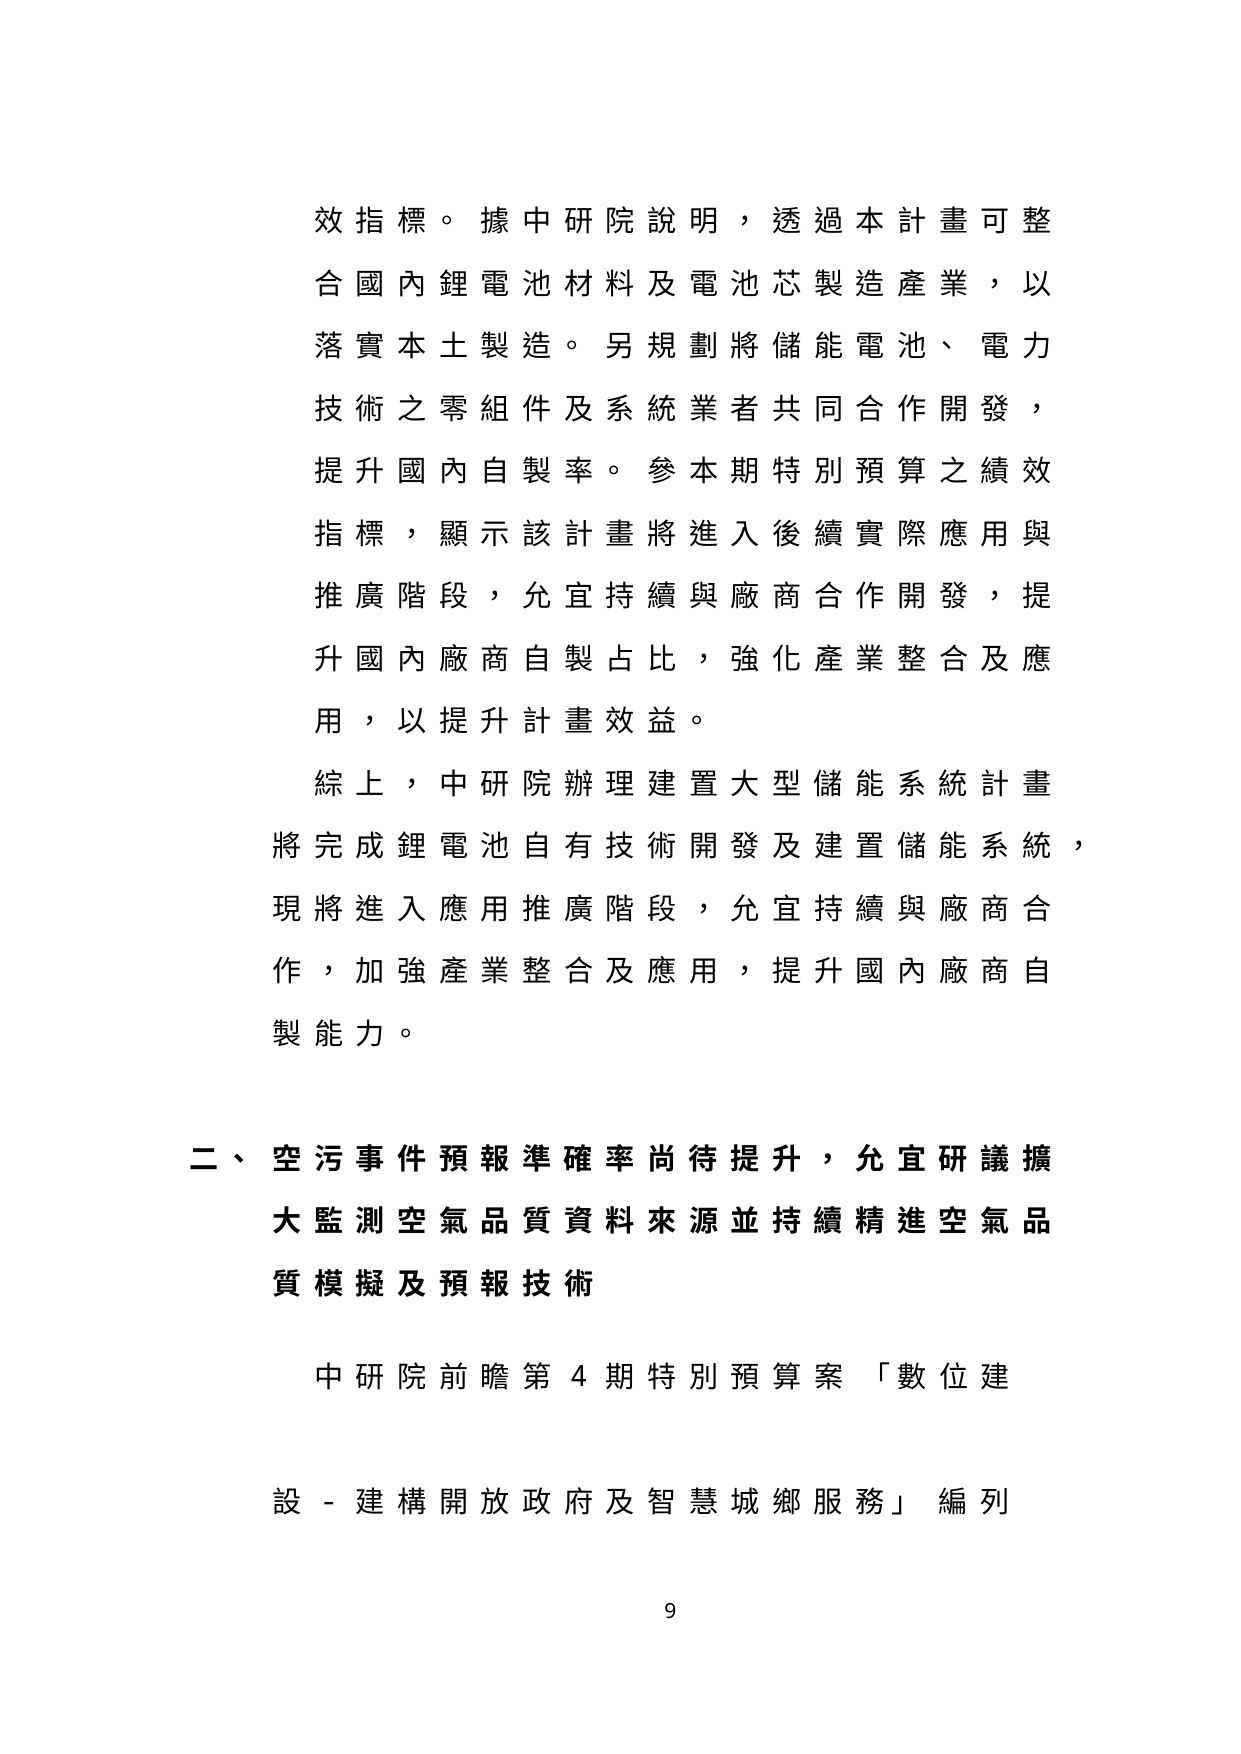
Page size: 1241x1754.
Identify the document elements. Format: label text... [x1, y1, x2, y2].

text 效指標。據中研院說明，透過本計畫可整合國內鋰電池材料及電池芯製造產業，以落實本土製造。另規劃將儲能電池、電力技術之零組件及系統業者共同合作開發，提升國內自製率。參本期特別預算之績效指標，顯示該計畫將進入後續實際應用與推廣階段，允宜持續與廠商合作開發，提升國內廠商自製占比，強化產業整合及應用，以提升計畫效益。 [271, 177, 1058, 740]
text 二、空污事件預報準確率尚待提升，允宜研議擴大監測空氣品質資料來源並持續精進空氣品質模擬及預報技術 [183, 1115, 1058, 1302]
text 綜上，中研院辦理建置大型儲能系統計畫將完成鋰電池自有技術開發及建置儲能系統，現將進入應用推廣階段，允宜持續與廠商合作，加強產業整合及應用，提升國內廠商自製能力。 [242, 740, 1058, 1052]
text 中研院前瞻第4期特別預算案「數位建設-建構開放政府及智慧城鄉服務」編列 [242, 1302, 1058, 1552]
